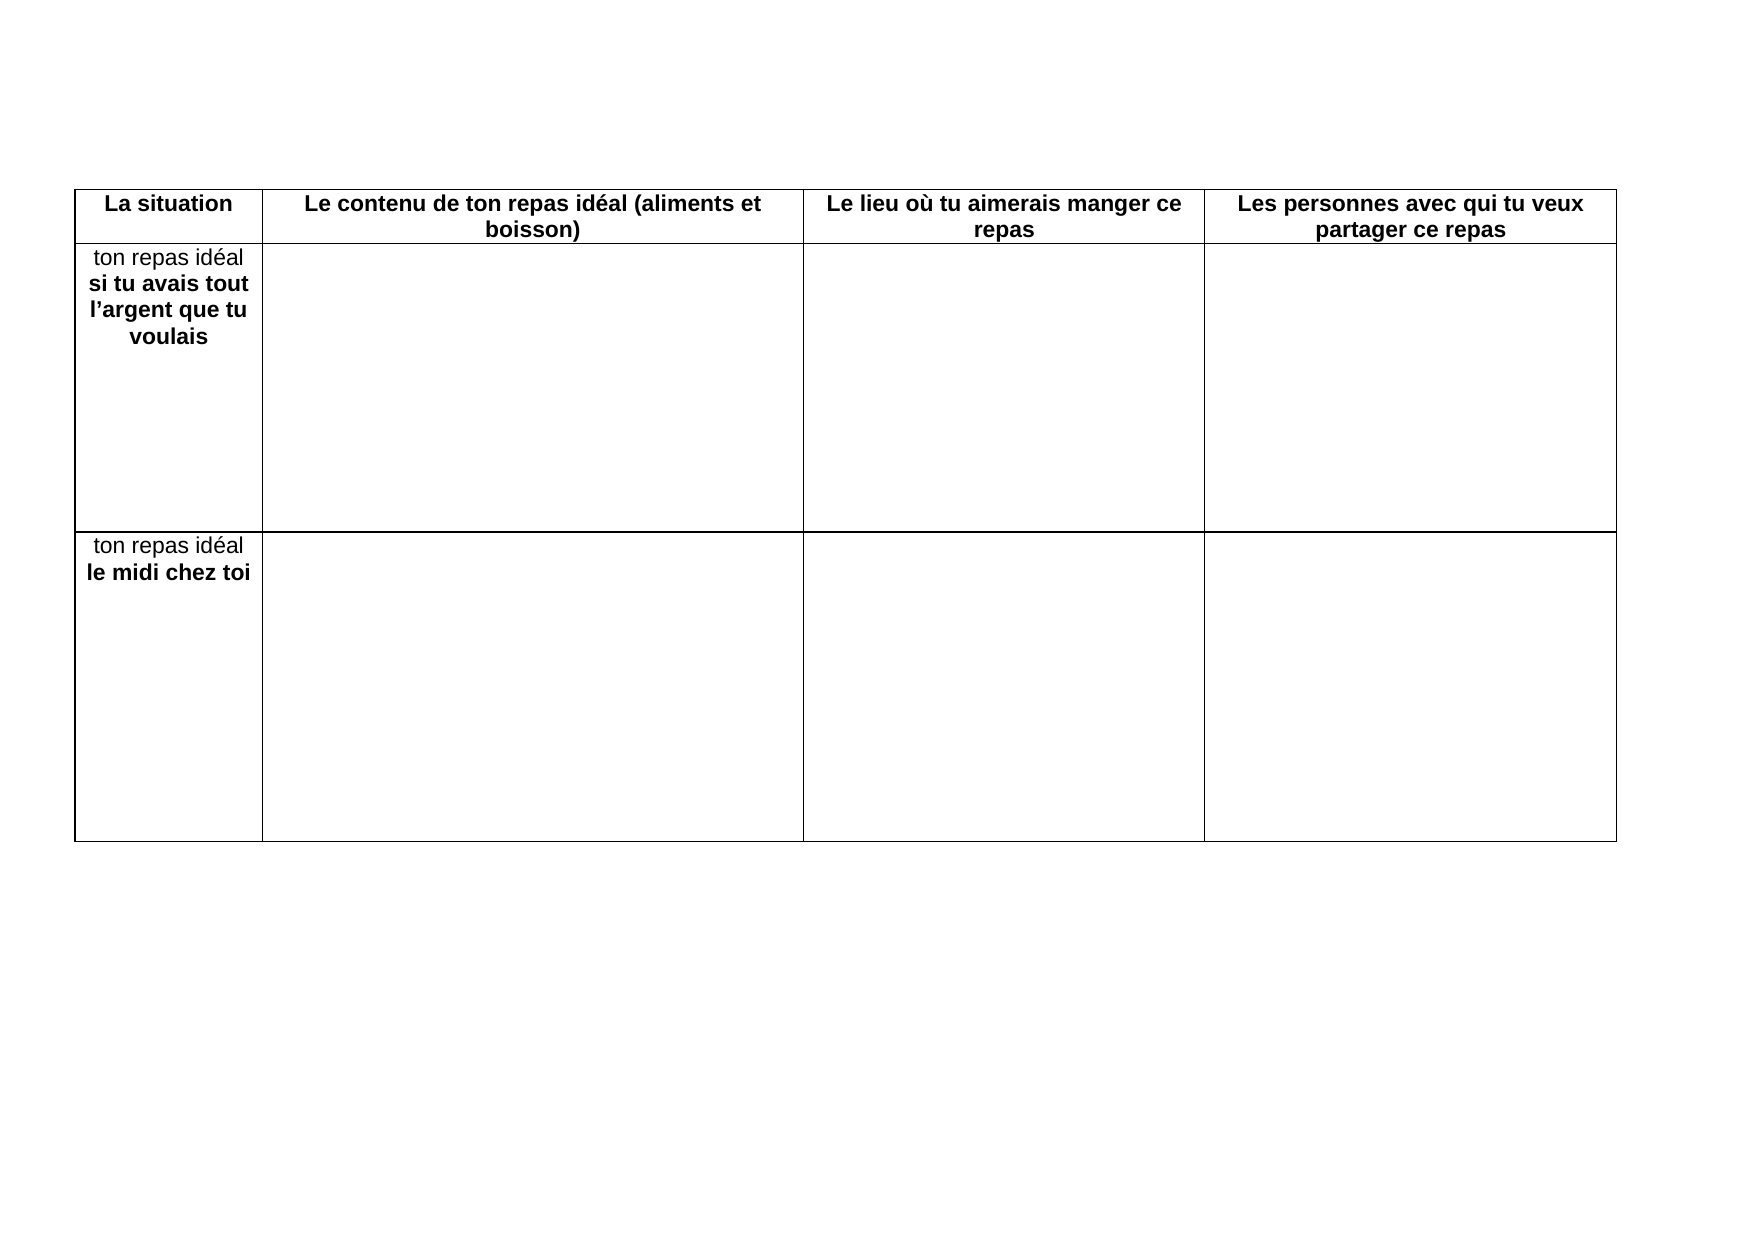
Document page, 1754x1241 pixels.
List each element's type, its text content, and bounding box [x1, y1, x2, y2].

table_cell [1205, 533, 1616, 841]
table_cell [804, 533, 1204, 841]
table_cell [263, 533, 803, 841]
table_header Le contenu de ton repas idéal (aliments et boisson) [263, 190, 803, 242]
table_cell ton repas idéal le midi chez toi [76, 533, 262, 841]
table_header Les personnes avec qui tu veux partager ce repas [1205, 190, 1616, 242]
table_header La situation [76, 190, 262, 242]
table_cell [804, 244, 1204, 531]
table_cell ton repas idéal si tu avais tout l’argent que tu voulais [76, 244, 262, 531]
table_cell [1205, 244, 1616, 531]
table_header Le lieu où tu aimerais manger ce repas [804, 190, 1204, 242]
table_cell [263, 244, 803, 531]
